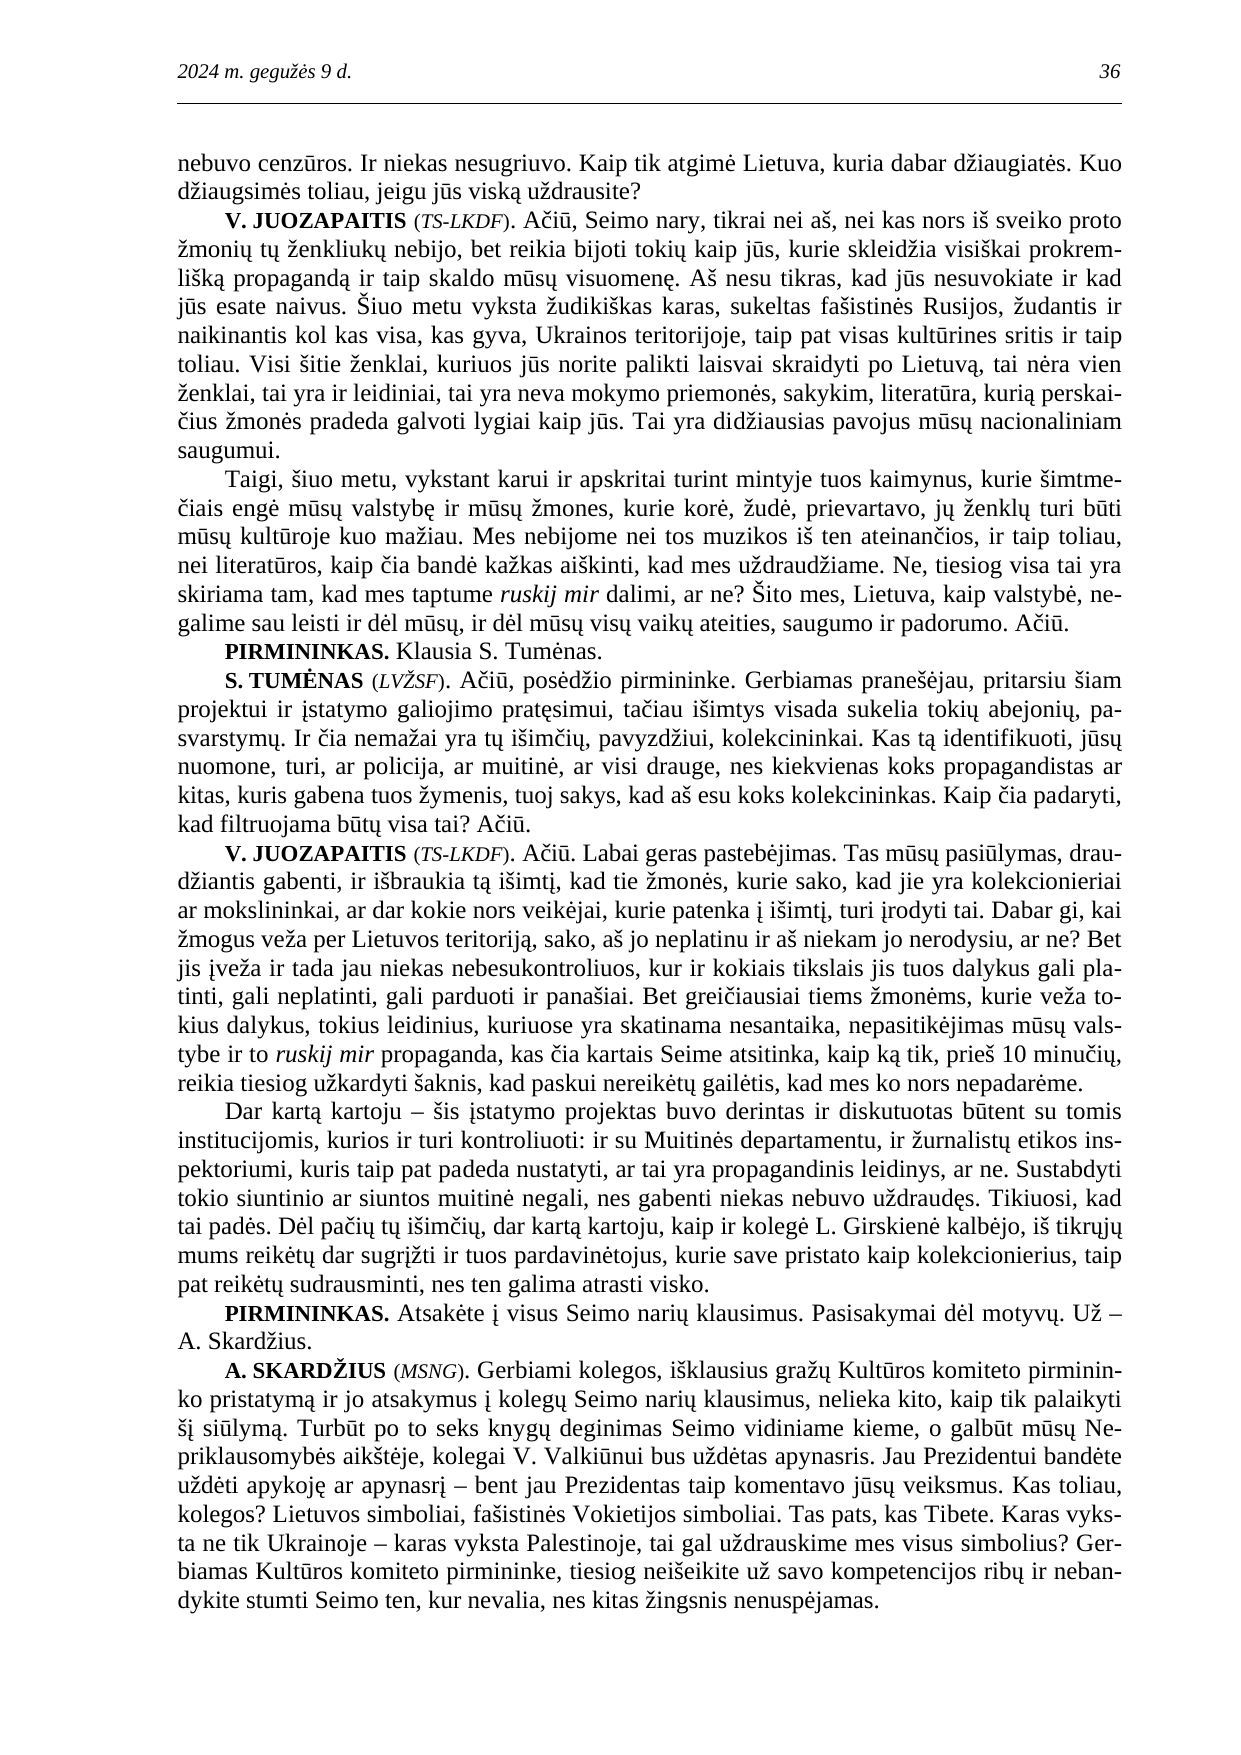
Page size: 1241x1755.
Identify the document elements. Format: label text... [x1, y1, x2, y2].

text ne­bu­vo cen­zū­ros. Ir nie­kas ne­su­griu­vo. Kaip tik at­gi­mė Lie­tu­va, ku­ria da­bar džiau­gia­tės. Kuo džiaug­si­mės to­liau, jei­gu jūs vis­ką už­drau­si­te? [177, 148, 1122, 205]
text PIRMININKAS. At­sa­kė­te į vi­sus Sei­mo na­rių klau­si­mus. Pa­si­sa­ky­mai dėl mo­ty­vų. Už – A. Skar­džius. [177, 1298, 1122, 1355]
text Tai­gi, šiuo me­tu, vyks­tant ka­rui ir ap­skri­tai tu­rint min­ty­je tuos kai­my­nus, ku­rie šimt­me­čiais en­gė mū­sų vals­ty­bę ir mū­sų žmo­nes, ku­rie ko­rė, žu­dė, prie­var­ta­vo, jų žen­klų tu­ri bū­ti mū­sų kul­tū­ro­je kuo ma­žiau. Mes ne­bi­jo­me nei tos mu­zi­kos iš ten at­ei­nan­čios, ir taip to­liau, nei li­te­ra­tū­ros, kaip čia ban­dė kaž­kas aiš­kin­ti, kad mes už­drau­džia­me. Ne, tie­siog vi­sa tai yra ski­ria­ma tam, kad mes tap­tu­me rus­kij mi­r da­li­mi, ar ne? Ši­to mes, Lie­tu­va, kaip vals­ty­bė, ne­ga­li­me sau leis­ti ir dėl mū­sų, ir dėl mū­sų vi­sų vai­kų at­ei­ties, sau­gu­mo ir pa­do­ru­mo. Ačiū. [177, 464, 1122, 636]
text PIRMININKAS. Klau­sia S. Tu­mė­nas. [177, 636, 1122, 665]
text A. SKARDŽIUS (MSNG). Ger­bia­mi ko­le­gos, iš­klau­sius gra­žų Kul­tū­ros ko­mi­te­to pir­mi­nin­ko pri­sta­ty­mą ir jo at­sa­ky­mus į ko­le­gų Sei­mo na­rių klau­si­mus, ne­lie­ka ki­to, kaip tik pa­lai­ky­ti šį siū­ly­mą. Tur­būt po to seks kny­gų de­gi­ni­mas Sei­mo vi­di­nia­me kie­me, o gal­būt mū­sų Ne­priklau­so­my­bės aikš­tė­je, ko­le­gai V. Val­kiū­nui bus už­dė­tas apy­nas­ris. Jau Pre­zi­den­tui ban­dė­te už­dė­ti apy­ko­ję ar apy­nas­rį – bent jau Pre­zi­den­tas taip ko­men­ta­vo jū­sų veiks­mus. Kas to­liau, ko­le­gos? Lie­tu­vos sim­bo­liai, fa­šis­ti­nės Vo­kie­ti­jos sim­bo­liai. Tas pats, kas Ti­be­te. Ka­ras vyks­ta ne tik Uk­rai­no­je – ka­ras vyks­ta Pa­les­ti­no­je, tai gal už­draus­ki­me mes vi­sus sim­bo­lius? Ger­bia­mas Kul­tū­ros ko­mi­te­to pir­mi­nin­ke, tie­siog ne­iš­ei­ki­te už sa­vo kom­pe­ten­ci­jos ri­bų ir ne­ban­dy­ki­te stum­ti Sei­mo ten, kur ne­va­lia, nes ki­tas žings­nis ne­nu­spė­ja­mas. [177, 1355, 1122, 1614]
text S. TUMĖNAS (LVŽSF). Ačiū, po­sė­džio pir­mi­nin­ke. Ger­bia­mas pra­ne­šė­jau, pri­tar­siu šiam pro­jek­tui ir įsta­ty­mo ga­lio­ji­mo pra­tę­si­mui, ta­čiau iš­im­tys vi­sa­da su­ke­lia to­kių abe­jo­nių, pa­svars­ty­mų. Ir čia ne­ma­žai yra tų iš­im­čių, pa­vyz­džiui, ko­lek­ci­nin­kai. Kas tą iden­ti­fi­kuo­ti, jū­sų nuo­mo­ne, tu­ri, ar po­li­ci­ja, ar mui­ti­nė, ar vi­si drau­ge, nes kiek­vie­nas koks pro­pa­gan­dis­tas ar ki­tas, ku­ris ga­be­na tuos žy­me­nis, tuoj sa­kys, kad aš esu koks ko­lek­ci­nin­kas. Kaip čia pa­da­ry­ti, kad fil­truo­ja­ma bū­tų vi­sa tai? Ačiū. [177, 665, 1122, 838]
text V. JUOZAPAITIS (TS-LKDF). Ačiū, Sei­mo na­ry, tik­rai nei aš, nei kas nors iš svei­ko pro­to žmo­nių tų žen­kliu­kų ne­bi­jo, bet rei­kia bi­jo­ti to­kių kaip jūs, ku­rie sklei­džia vi­siš­kai pro­krem­liš­ką pro­pa­gan­dą ir taip skal­do mū­sų vi­suo­me­nę. Aš ne­su tik­ras, kad jūs ne­su­vo­kia­te ir kad jūs esa­te nai­vus. Šiuo me­tu vyks­ta žu­di­kiš­kas ka­ras, su­kel­tas fa­šis­ti­nės Ru­si­jos, žu­dan­tis ir nai­ki­nan­tis kol kas vi­sa, kas gy­va, Uk­rai­nos te­ri­to­ri­jo­je, taip pat vi­sas kul­tū­ri­nes sri­tis ir taip to­liau. Vi­si ši­tie žen­klai, ku­riuos jūs no­ri­te pa­lik­ti lais­vai skrai­dy­ti po Lie­tu­vą, tai nė­ra vien žen­klai, tai yra ir lei­di­niai, tai yra ne­va mo­ky­mo prie­mo­nės, sa­ky­kim, li­te­ra­tū­ra, ku­rią per­skai­čius žmo­nės pra­de­da gal­vo­ti ly­giai kaip jūs. Tai yra di­džiau­sias pa­vo­jus mū­sų na­cio­na­li­niam sau­gu­mui. [177, 205, 1122, 464]
text V. JUOZAPAITIS (TS-LKDF). Ačiū. La­bai ge­ras pa­ste­bė­ji­mas. Tas mū­sų pa­siū­ly­mas, drau­džian­tis ga­ben­ti, ir iš­brau­kia tą iš­im­tį, kad tie žmo­nės, ku­rie sa­ko, kad jie yra ko­lek­cio­nie­riai ar moks­li­nin­kai, ar dar ko­kie nors vei­kė­jai, ku­rie pa­ten­ka į iš­im­tį, tu­ri įro­dy­ti tai. Da­bar gi, kai žmo­gus ve­ža per Lie­tu­vos te­ri­to­ri­ją, sa­ko, aš jo ne­pla­ti­nu ir aš nie­kam jo ne­ro­dy­siu, ar ne? Bet jis įve­ža ir ta­da jau nie­kas ne­be­su­kon­tro­liuos, kur ir ko­kiais tiks­lais jis tuos da­ly­kus ga­li pla­tin­ti, ga­li ne­pla­tin­ti, ga­li par­duo­ti ir pa­na­šiai. Bet grei­čiau­siai tiems žmo­nėms, ku­rie ve­ža to­kius da­ly­kus, to­kius lei­di­nius, ku­riuo­se yra ska­ti­na­ma ne­san­tai­ka, ne­pa­si­ti­kė­ji­mas mū­sų vals­ty­be ir to rus­kij mir pro­pa­gan­da, kas čia kar­tais Sei­me at­si­tin­ka, kaip ką tik, prieš 10 mi­nu­čių, rei­kia tie­siog už­kar­dy­ti šak­nis, kad pas­kui ne­rei­kė­tų gai­lė­tis, kad mes ko nors ne­pa­da­rė­me. [177, 838, 1122, 1096]
text Dar kar­tą kar­to­ju – šis įsta­ty­mo pro­jek­tas bu­vo de­rin­tas ir dis­ku­tuo­tas bū­tent su to­mis ins­ti­tu­ci­jo­mis, ku­rios ir tu­ri kon­tro­liuo­ti: ir su Mui­ti­nės de­par­ta­men­tu, ir žur­na­lis­tų eti­kos ins­pek­to­riu­mi, ku­ris taip pat pa­de­da nu­sta­ty­ti, ar tai yra pro­pa­gan­di­nis lei­di­nys, ar ne. Su­stab­dy­ti to­kio siun­ti­nio ar siun­tos mui­ti­nė ne­ga­li, nes ga­ben­ti nie­kas ne­bu­vo už­drau­dęs. Ti­kiuo­si, kad tai pa­dės. Dėl pa­čių tų iš­im­čių, dar kar­tą kar­to­ju, kaip ir ko­le­gė L. Girs­kie­nė kal­bė­jo, iš tik­rų­jų mums rei­kė­tų dar su­grįž­ti ir tuos par­da­vi­nė­to­jus, ku­rie sa­ve pri­sta­to kaip ko­lek­cio­nie­rius, taip pat rei­kė­tų su­draus­min­ti, nes ten ga­li­ma at­ras­ti vis­ko. [177, 1096, 1122, 1298]
